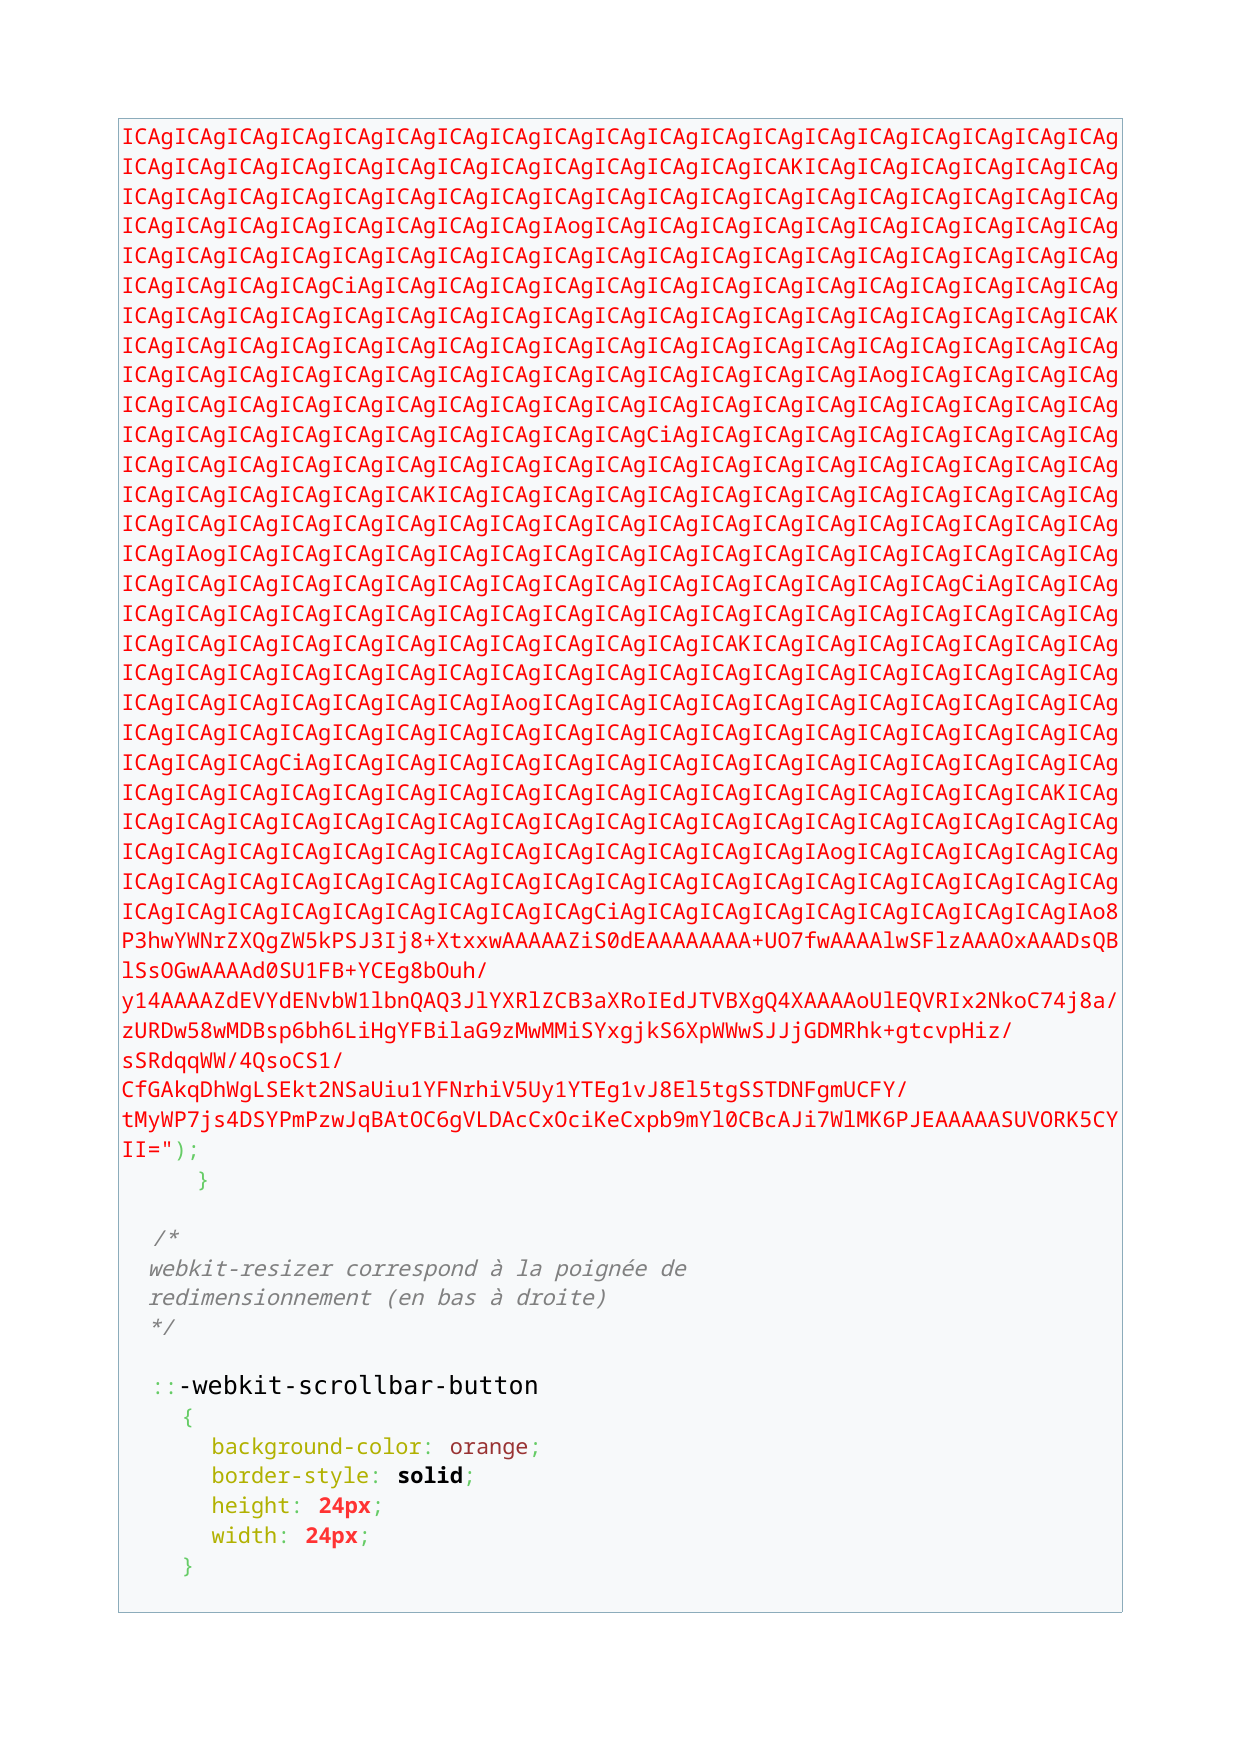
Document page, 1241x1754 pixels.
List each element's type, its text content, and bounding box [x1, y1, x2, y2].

table_header ICAgICAgICAgICAgICAgICAgICAgICAgICAgICAgICAgICAgICAgICAgICAgICAgICAgICAgICAgICAgICAgICAgICAgICAgICAgICAgICAgICAgICAgICAgICAgICAKICAgICAgICAgICAgICAgICAgICAgICAgICAgICAgICAgICAgICAgICAgICAgICAgICAgICAgICAgICAgICAgICAgICAgICAgICAgICAgICAgICAgICAgICAgICAgICAgICAgIAogICAgICAgICAgICAgICAgICAgICAgICAgICAgICAgICAgICAgICAgICAgICAgICAgICAgICAgICAgICAgICAgICAgICAgICAgICAgICAgICAgICAgICAgICAgICAgICAgICAgCiAgICAgICAgICAgICAgICAgICAgICAgICAgICAgICAgICAgICAgICAgICAgICAgICAgICAgICAgICAgICAgICAgICAgICAgICAgICAgICAgICAgICAgICAgICAgICAgICAgICAKICAgICAgICAgICAgICAgICAgICAgICAgICAgICAgICAgICAgICAgICAgICAgICAgICAgICAgICAgICAgICAgICAgICAgICAgICAgICAgICAgICAgICAgICAgICAgICAgICAgIAogICAgICAgICAgICAgICAgICAgICAgICAgICAgICAgICAgICAgICAgICAgICAgICAgICAgICAgICAgICAgICAgICAgICAgICAgICAgICAgICAgICAgICAgICAgICAgICAgICAgCiAgICAgICAgICAgICAgICAgICAgICAgICAgICAgICAgICAgICAgICAgICAgICAgICAgICAgICAgICAgICAgICAgICAgICAgICAgICAgICAgICAgICAgICAgICAgICAgICAgICAKICAgICAgICAgICAgICAgICAgICAgICAgICAgICAgICAgICAgICAgICAgICAgICAgICAgICAgICAgICAgICAgICAgICAgICAgICAgICAgICAgICAgICAgICAgICAgICAgICAgIAogICAgICAgICAgICAgICAgICAgICAgICAgICAgICAgICAgICAgICAgICAgICAgICAgICAgICAgICAgICAgICAgICAgICAgICAgICAgICAgICAgICAgICAgICAgICAgICAgICAgCiAgICAgICAgICAgICAgICAgICAgICAgICAgICAgICAgICAgICAgICAgICAgICAgICAgICAgICAgICAgICAgICAgICAgICAgICAgICAgICAgICAgICAgICAgICAgICAgICAgICAKICAgICAgICAgICAgICAgICAgICAgICAgICAgICAgICAgICAgICAgICAgICAgICAgICAgICAgICAgICAgICAgICAgICAgICAgICAgICAgICAgICAgICAgICAgICAgICAgICAgIAogICAgICAgICAgICAgICAgICAgICAgICAgICAgICAgICAgICAgICAgICAgICAgICAgICAgICAgICAgICAgICAgICAgICAgICAgICAgICAgICAgICAgICAgICAgICAgICAgICAgCiAgICAgICAgICAgICAgICAgICAgICAgICAgICAgICAgICAgICAgICAgICAgICAgICAgICAgICAgICAgICAgICAgICAgICAgICAgICAgICAgICAgICAgICAgICAgICAgICAgICAKICAgICAgICAgICAgICAgICAgICAgICAgICAgICAgICAgICAgICAgICAgICAgICAgICAgICAgICAgICAgICAgICAgICAgICAgICAgICAgICAgICAgICAgICAgICAgICAgICAgIAogICAgICAgICAgICAgICAgICAgICAgICAgICAgICAgICAgICAgICAgICAgICAgICAgICAgICAgICAgICAgICAgICAgICAgICAgICAgICAgICAgICAgICAgICAgICAgICAgICAgCiAgICAgICAgICAgICAgICAgICAgICAgICAgIAo8P3hwYWNrZXQgZW5kPSJ3Ij8+XtxxwAAAAAZiS0dEAAAAAAAA+UO7fwAAAAlwSFlzAAAOxAAADsQBlSsOGwAAAAd0SU1FB+YCEg8bOuh/y14AAAAZdEVYdENvbW1lbnQAQ3JlYXRlZCB3aXRoIEdJTVBXgQ4XAAAAoUlEQVRIx2NkoC74j8a/zURDw58wMDBsp6bh6LiHgYFBilaG9zMwMMiSYxgjkS6XpWWwSJJjGDMRhk+gtcvpHiz/sSRdqqWW/4QsoCS1/CfGAkqDhWgLSEkt2NSaUiu1YFNrhiV5Uy1YTEg1vJ8El5tgSSTDNFgmUCFY/tMyWP7js4DSYPmPzwJqBAtOC6gVLDAcCxOciKeCxpb9mYl0CBcAJi7WlMK6PJEAAAAASUVORK5CYII="); } /* webkit-resizer correspond à la poignée de redimensionnement (en bas à droite) */ ::-webkit-scrollbar-button { background-color: orange; border-style: solid; height: 24px; width: 24px; } [119, 119, 1122, 1612]
